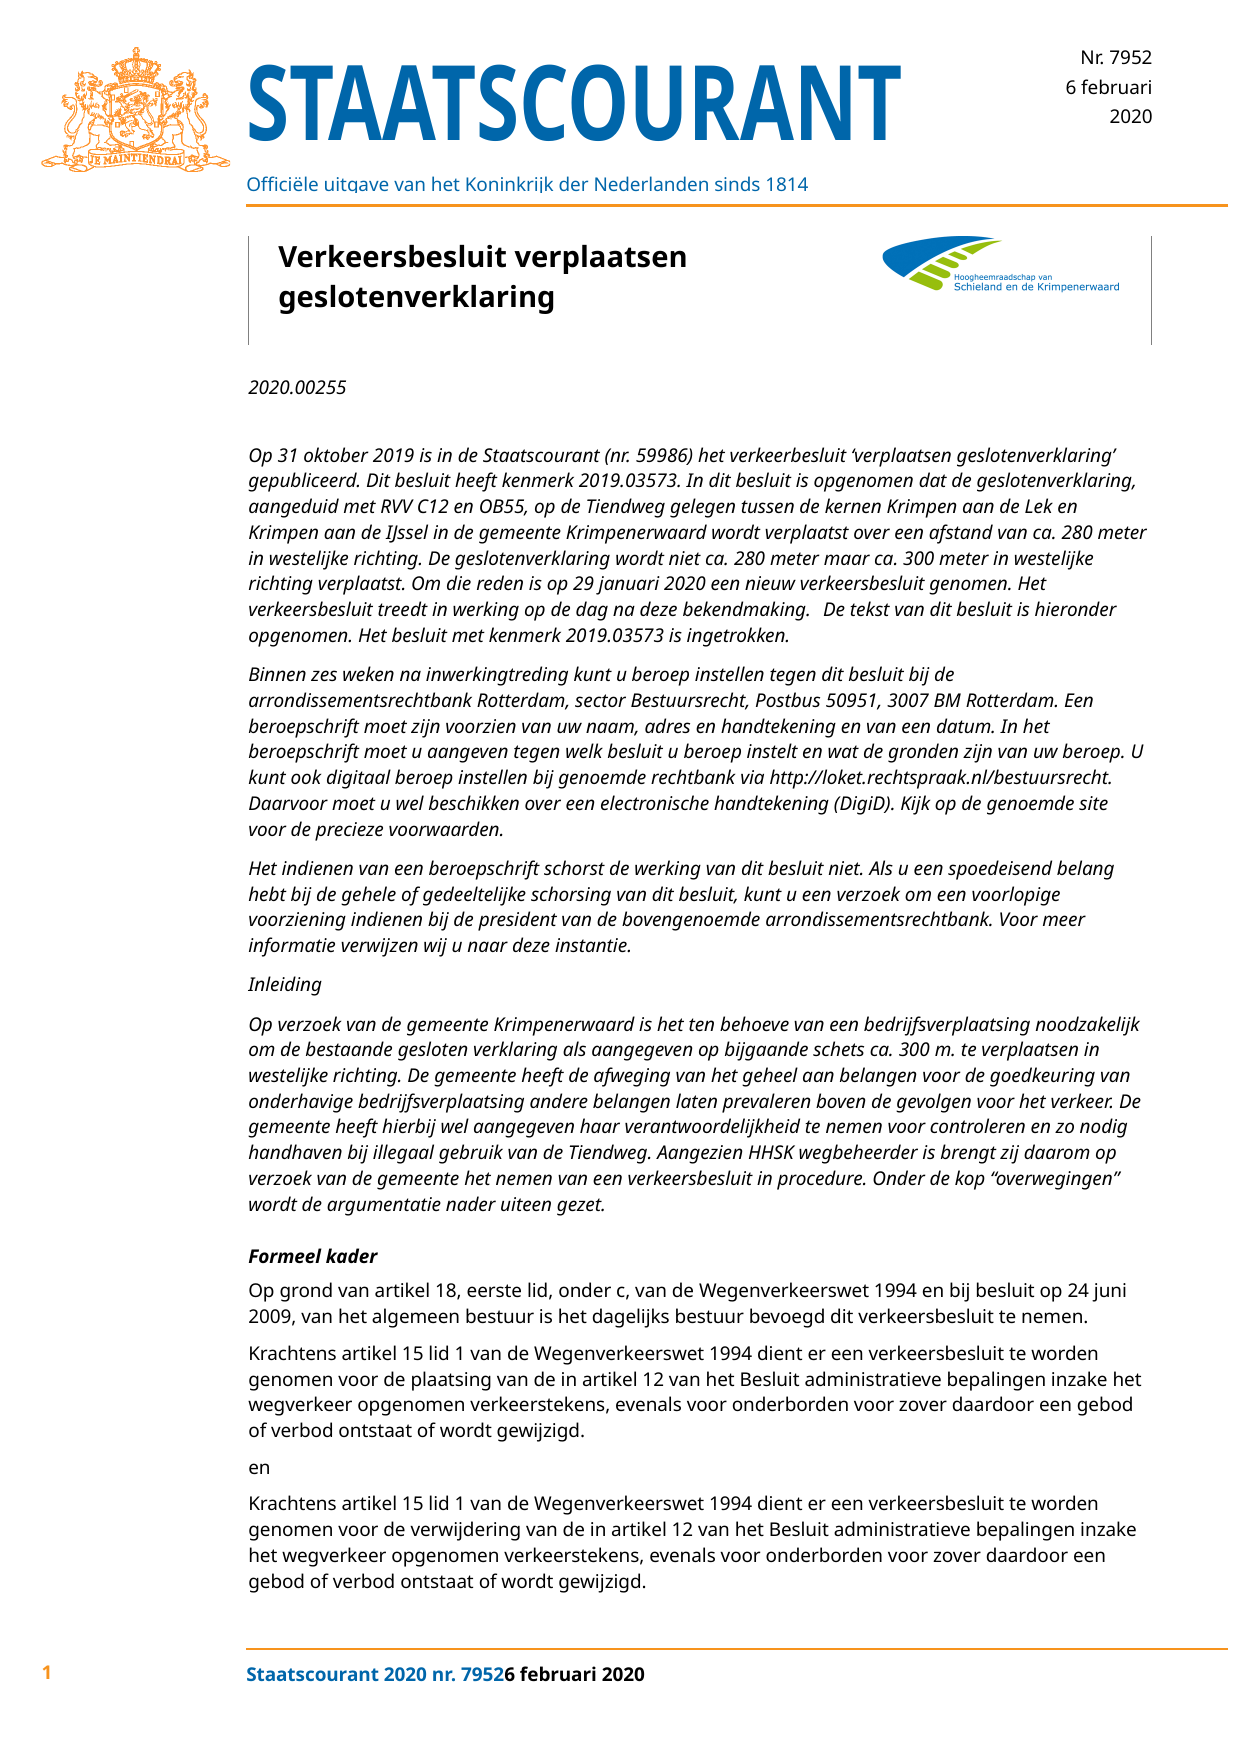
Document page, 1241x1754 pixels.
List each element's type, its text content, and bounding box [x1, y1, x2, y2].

table_header [850, 236, 1151, 345]
text Op verzoek van de gemeente Krimpenerwaard is het ten behoeve van een bedrijfsverplaatsing noodzakelijk om de bestaande gesloten verklaring als aangegeven op bijgaande schets ca. 300 m. te verplaatsen in westelijke richting. De gemeente heeft de afweging van het geheel aan belangen voor de goedkeuring van onderhavige bedrijfsverplaatsing andere belangen laten prevaleren boven de gevolgen voor het verkeer. De gemeente heeft hierbij wel aangegeven haar verantwoordelijkheid te nemen voor controleren en zo nodig handhaven bij illegaal gebruik van de Tiendweg. Aangezien HHSK wegbeheerder is brengt zij daarom op verzoek van de gemeente het nemen van een verkeersbesluit in procedure. Onder de kop “overwegingen” wordt de argumentatie nader uiteen gezet. [248, 1011, 1152, 1217]
text Op 31 oktober 2019 is in de Staatscourant (nr. 59986) het verkeerbesluit ‘verplaatsen geslotenverklaring’ gepubliceerd. Dit besluit heeft kenmerk 2019.03573. In dit besluit is opgenomen dat de geslotenverklaring, aangeduid met RVV C12 en OB55, op de Tiendweg gelegen tussen de kernen Krimpen aan de Lek en Krimpen aan de IJssel in de gemeente Krimpenerwaard wordt verplaatst over een afstand van ca. 280 meter in westelijke richting. De geslotenverklaring wordt niet ca. 280 meter maar ca. 300 meter in westelijke richting verplaatst. Om die reden is op 29 januari 2020 een nieuw verkeersbesluit genomen. Het verkeersbesluit treedt in werking op de dag na deze bekendmaking. De tekst van dit besluit is hieronder opgenomen. Het besluit met kenmerk 2019.03573 is ingetrokken. [248, 442, 1152, 648]
table_header Verkeersbesluit verplaatsen geslotenverklaring [249, 236, 850, 345]
text Formeel kader [248, 1244, 1152, 1269]
text Het indienen van een beroepschrift schorst de werking van dit besluit niet. Als u een spoedeisend belang hebt bij de gehele of gedeeltelijke schorsing van dit besluit, kunt u een verzoek om een voorlopige voorziening indienen bij de president van de bovengenoemde arrondissementsrechtbank. Voor meer informatie verwijzen wij u naar deze instantie. [248, 855, 1152, 958]
text Krachtens artikel 15 lid 1 van de Wegenverkeerswet 1994 dient er een verkeersbesluit te worden genomen voor de verwijdering van de in artikel 12 van het Besluit administratieve bepalingen inzake het wegverkeer opgenomen verkeerstekens, evenals voor onderborden voor zover daardoor een gebod of verbod ontstaat of wordt gewijzigd. [248, 1491, 1152, 1593]
text en [248, 1454, 1152, 1480]
text Inleiding [248, 971, 1152, 997]
text Op grond van artikel 18, eerste lid, onder c, van de Wegenverkeerswet 1994 en bij besluit op 24 juni 2009, van het algemeen bestuur is het dagelijks bestuur bevoegd dit verkeersbesluit te nemen. [248, 1278, 1152, 1329]
picture [41, 47, 231, 172]
text 2020.00255 [248, 374, 1152, 400]
text Krachtens artikel 15 lid 1 van de Wegenverkeerswet 1994 dient er een verkeersbesluit te worden genomen voor de plaatsing van de in artikel 12 van het Besluit administratieve bepalingen inzake het wegverkeer opgenomen verkeerstekens, evenals voor onderborden voor zover daardoor een gebod of verbod ontstaat of wordt gewijzigd. [248, 1340, 1152, 1443]
picture [882, 236, 1119, 300]
text Binnen zes weken na inwerkingtreding kunt u beroep instellen tegen dit besluit bij de arrondissementsrechtbank Rotterdam, sector Bestuursrecht, Postbus 50951, 3007 BM Rotterdam. Een beroepschrift moet zijn voorzien van uw naam, adres en handtekening en van een datum. In het beroepschrift moet u aangeven tegen welk besluit u beroep instelt en wat de gronden zijn van uw beroep. U kunt ook digitaal beroep instellen bij genoemde rechtbank via http://loket.rechtspraak.nl/bestuursrecht. Daarvoor moet u wel beschikken over een electronische handtekening (DigiD). Kijk op de genoemde site voor de precieze voorwaarden. [248, 661, 1152, 841]
